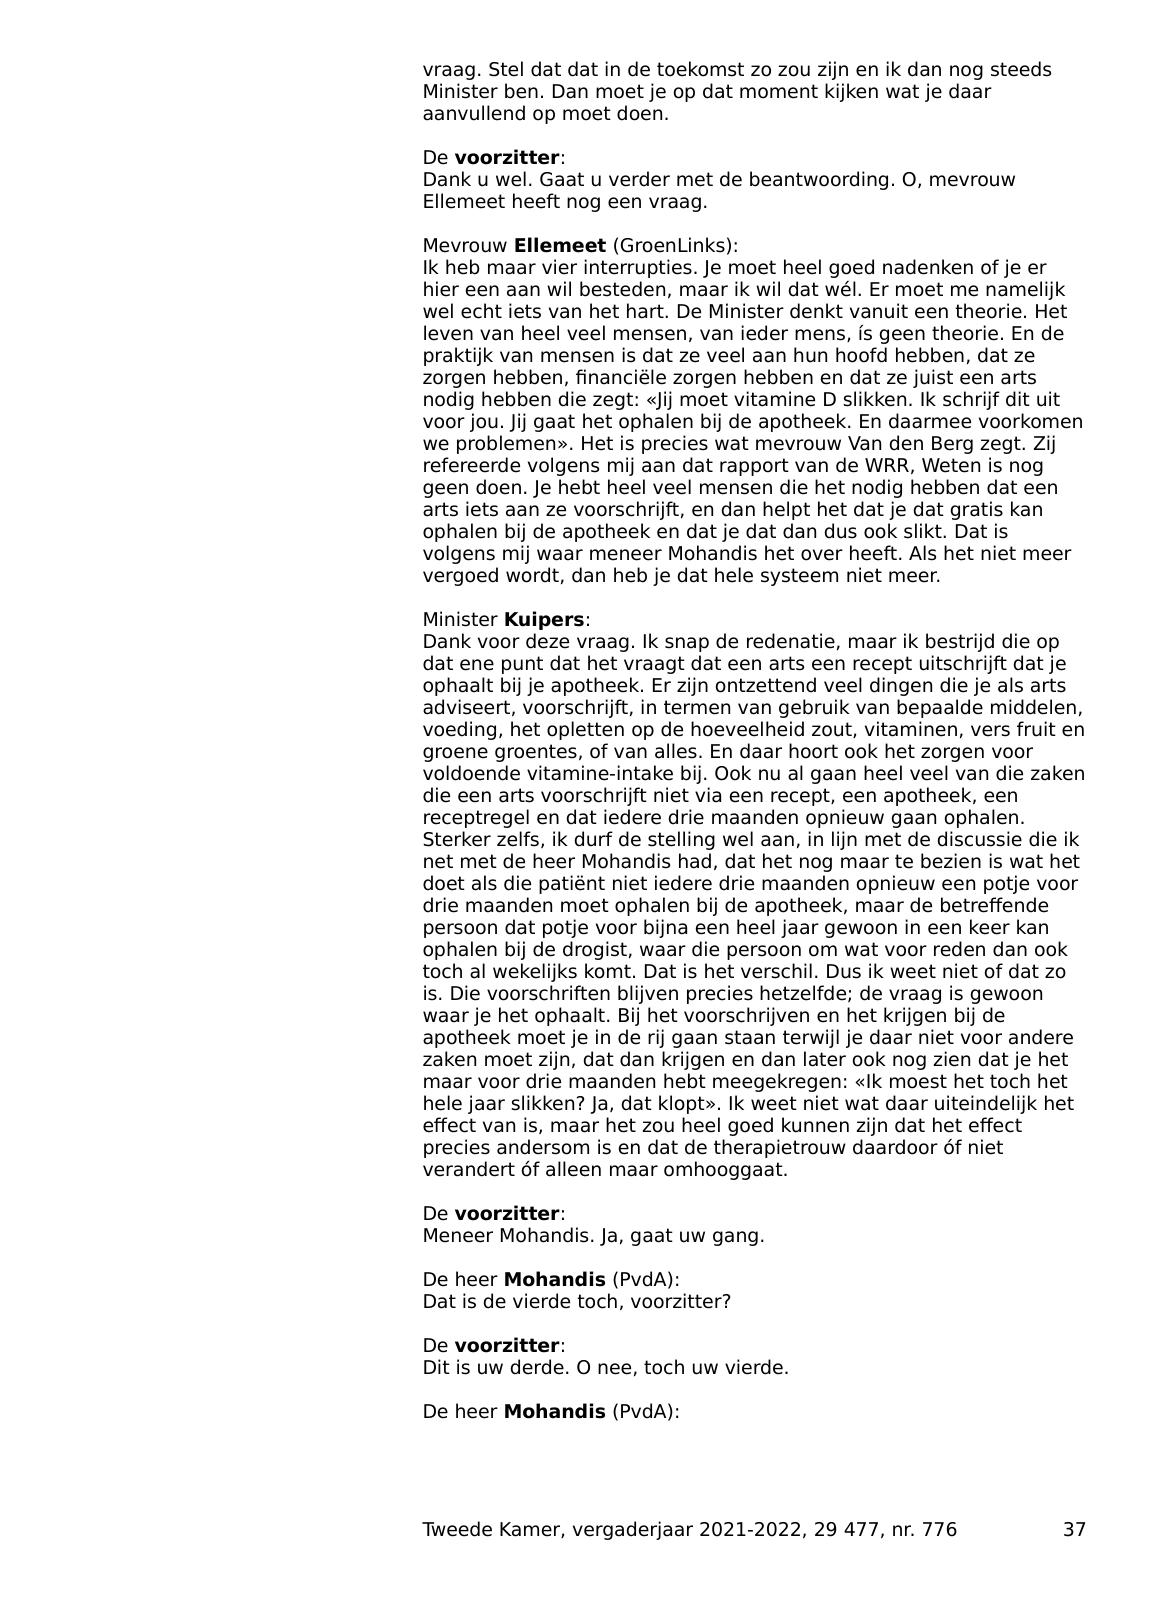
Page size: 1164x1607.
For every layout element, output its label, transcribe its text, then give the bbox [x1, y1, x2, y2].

text Meneer Mohandis. Ja, gaat uw gang. [422, 1225, 1087, 1247]
text Dank u wel. Gaat u verder met de beantwoording. O, mevrouw Ellemeet heeft nog een vraag. [422, 169, 1087, 213]
text Dit is uw derde. O nee, toch uw vierde. [422, 1357, 1087, 1379]
text De heer Mohandis (PvdA): [422, 1269, 1087, 1291]
text De heer Mohandis (PvdA): [422, 1401, 1087, 1423]
text Minister Kuipers: [422, 609, 1087, 631]
text vraag. Stel dat dat in de toekomst zo zou zijn en ik dan nog steeds Minister ben. Dan moet je op dat moment kijken wat je daar aanvullend op moet doen. [422, 59, 1087, 125]
text Ik heb maar vier interrupties. Je moet heel goed nadenken of je er hier een aan wil besteden, maar ik wil dat wél. Er moet me namelijk wel echt iets van het hart. De Minister denkt vanuit een theorie. Het leven van heel veel mensen, van ieder mens, ís geen theorie. En de praktijk van mensen is dat ze veel aan hun hoofd hebben, dat ze zorgen hebben, financiële zorgen hebben en dat ze juist een arts nodig hebben die zegt: «Jij moet vitamine D slikken. Ik schrijf dit uit voor jou. Jij gaat het ophalen bij de apotheek. En daarmee voorkomen we problemen». Het is precies wat mevrouw Van den Berg zegt. Zij refereerde volgens mij aan dat rapport van de WRR, Weten is nog geen doen. Je hebt heel veel mensen die het nodig hebben dat een arts iets aan ze voorschrijft, en dan helpt het dat je dat gratis kan ophalen bij de apotheek en dat je dat dan dus ook slikt. Dat is volgens mij waar meneer Mohandis het over heeft. Als het niet meer vergoed wordt, dan heb je dat hele systeem niet meer. [422, 257, 1087, 587]
text De voorzitter: [422, 1203, 1087, 1225]
text De voorzitter: [422, 1335, 1087, 1357]
text Mevrouw Ellemeet (GroenLinks): [422, 235, 1087, 257]
text Dat is de vierde toch, voorzitter? [422, 1291, 1087, 1313]
text De voorzitter: [422, 147, 1087, 169]
text Dank voor deze vraag. Ik snap de redenatie, maar ik bestrijd die op dat ene punt dat het vraagt dat een arts een recept uitschrijft dat je ophaalt bij je apotheek. Er zijn ontzettend veel dingen die je als arts adviseert, voorschrijft, in termen van gebruik van bepaalde middelen, voeding, het opletten op de hoeveelheid zout, vitaminen, vers fruit en groene groentes, of van alles. En daar hoort ook het zorgen voor voldoende vitamine-intake bij. Ook nu al gaan heel veel van die zaken die een arts voorschrijft niet via een recept, een apotheek, een receptregel en dat iedere drie maanden opnieuw gaan ophalen. Sterker zelfs, ik durf de stelling wel aan, in lijn met de discussie die ik net met de heer Mohandis had, dat het nog maar te bezien is wat het doet als die patiënt niet iedere drie maanden opnieuw een potje voor drie maanden moet ophalen bij de apotheek, maar de betreffende persoon dat potje voor bijna een heel jaar gewoon in een keer kan ophalen bij de drogist, waar die persoon om wat voor reden dan ook toch al wekelijks komt. Dat is het verschil. Dus ik weet niet of dat zo is. Die voorschriften blijven precies hetzelfde; de vraag is gewoon waar je het ophaalt. Bij het voorschrijven en het krijgen bij de apotheek moet je in de rij gaan staan terwijl je daar niet voor andere zaken moet zijn, dat dan krijgen en dan later ook nog zien dat je het maar voor drie maanden hebt meegekregen: «Ik moest het toch het hele jaar slikken? Ja, dat klopt». Ik weet niet wat daar uiteindelijk het effect van is, maar het zou heel goed kunnen zijn dat het effect precies andersom is en dat de therapietrouw daardoor óf niet verandert óf alleen maar omhooggaat. [422, 631, 1087, 1181]
